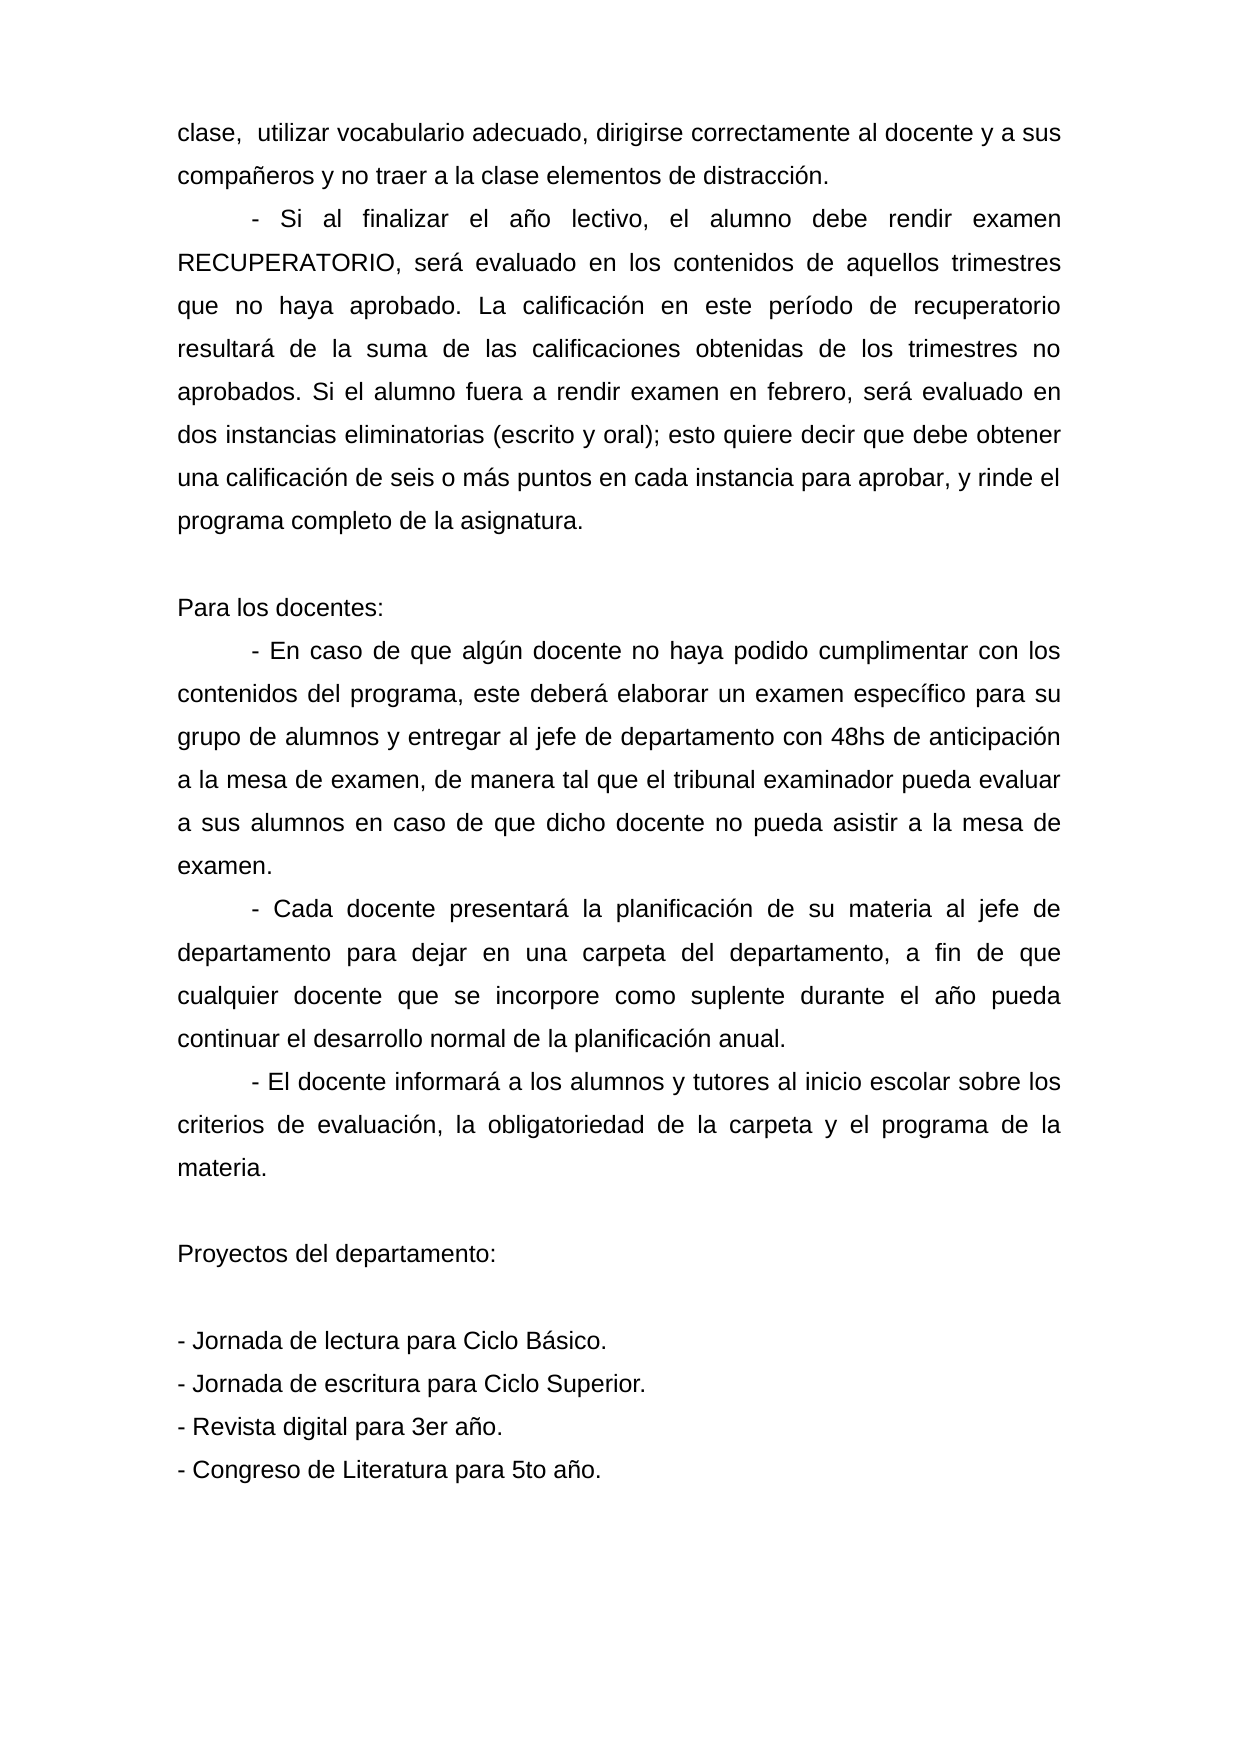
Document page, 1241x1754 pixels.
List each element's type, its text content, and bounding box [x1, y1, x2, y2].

text clase, utilizar vocabulario adecuado, dirigirse correctamente al docente y a sus compañeros y no traer a la clase elementos de distracción. [177, 118, 1062, 190]
text - Revista digital para 3er año. [177, 1412, 1062, 1441]
text - El docente informará a los alumnos y tutores al inicio escolar sobre los criterios de evaluación, la obligatoriedad de la carpeta y el programa de la materia. [177, 1067, 1062, 1182]
text - Si al finalizar el año lectivo, el alumno debe rendir examen RECUPERATORIO, será evaluado en los contenidos de aquellos trimestres que no haya aprobado. La calificación en este período de recuperatorio resultará de la suma de las calificaciones obtenidas de los trimestres no aprobados. Si el alumno fuera a rendir examen en febrero, será evaluado en dos instancias eliminatorias (escrito y oral); esto quiere decir que debe obtener una calificación de seis o más puntos en cada instancia para aprobar, y rinde el programa completo de la asignatura. [177, 204, 1062, 535]
text - Jornada de lectura para Ciclo Básico. [177, 1326, 1062, 1354]
text - Congreso de Literatura para 5to año. [177, 1455, 1062, 1484]
text Proyectos del departamento: [177, 1239, 1062, 1268]
text - Cada docente presentará la planificación de su materia al jefe de departamento para dejar en una carpeta del departamento, a fin de que cualquier docente que se incorpore como suplente durante el año pueda continuar el desarrollo normal de la planificación anual. [177, 894, 1062, 1052]
text - En caso de que algún docente no haya podido cumplimentar con los contenidos del programa, este deberá elaborar un examen específico para su grupo de alumnos y entregar al jefe de departamento con 48hs de anticipación a la mesa de examen, de manera tal que el tribunal examinador pueda evaluar a sus alumnos en caso de que dicho docente no pueda asistir a la mesa de examen. [177, 636, 1062, 880]
text Para los docentes: [177, 592, 1062, 621]
text - Jornada de escritura para Ciclo Superior. [177, 1369, 1062, 1397]
